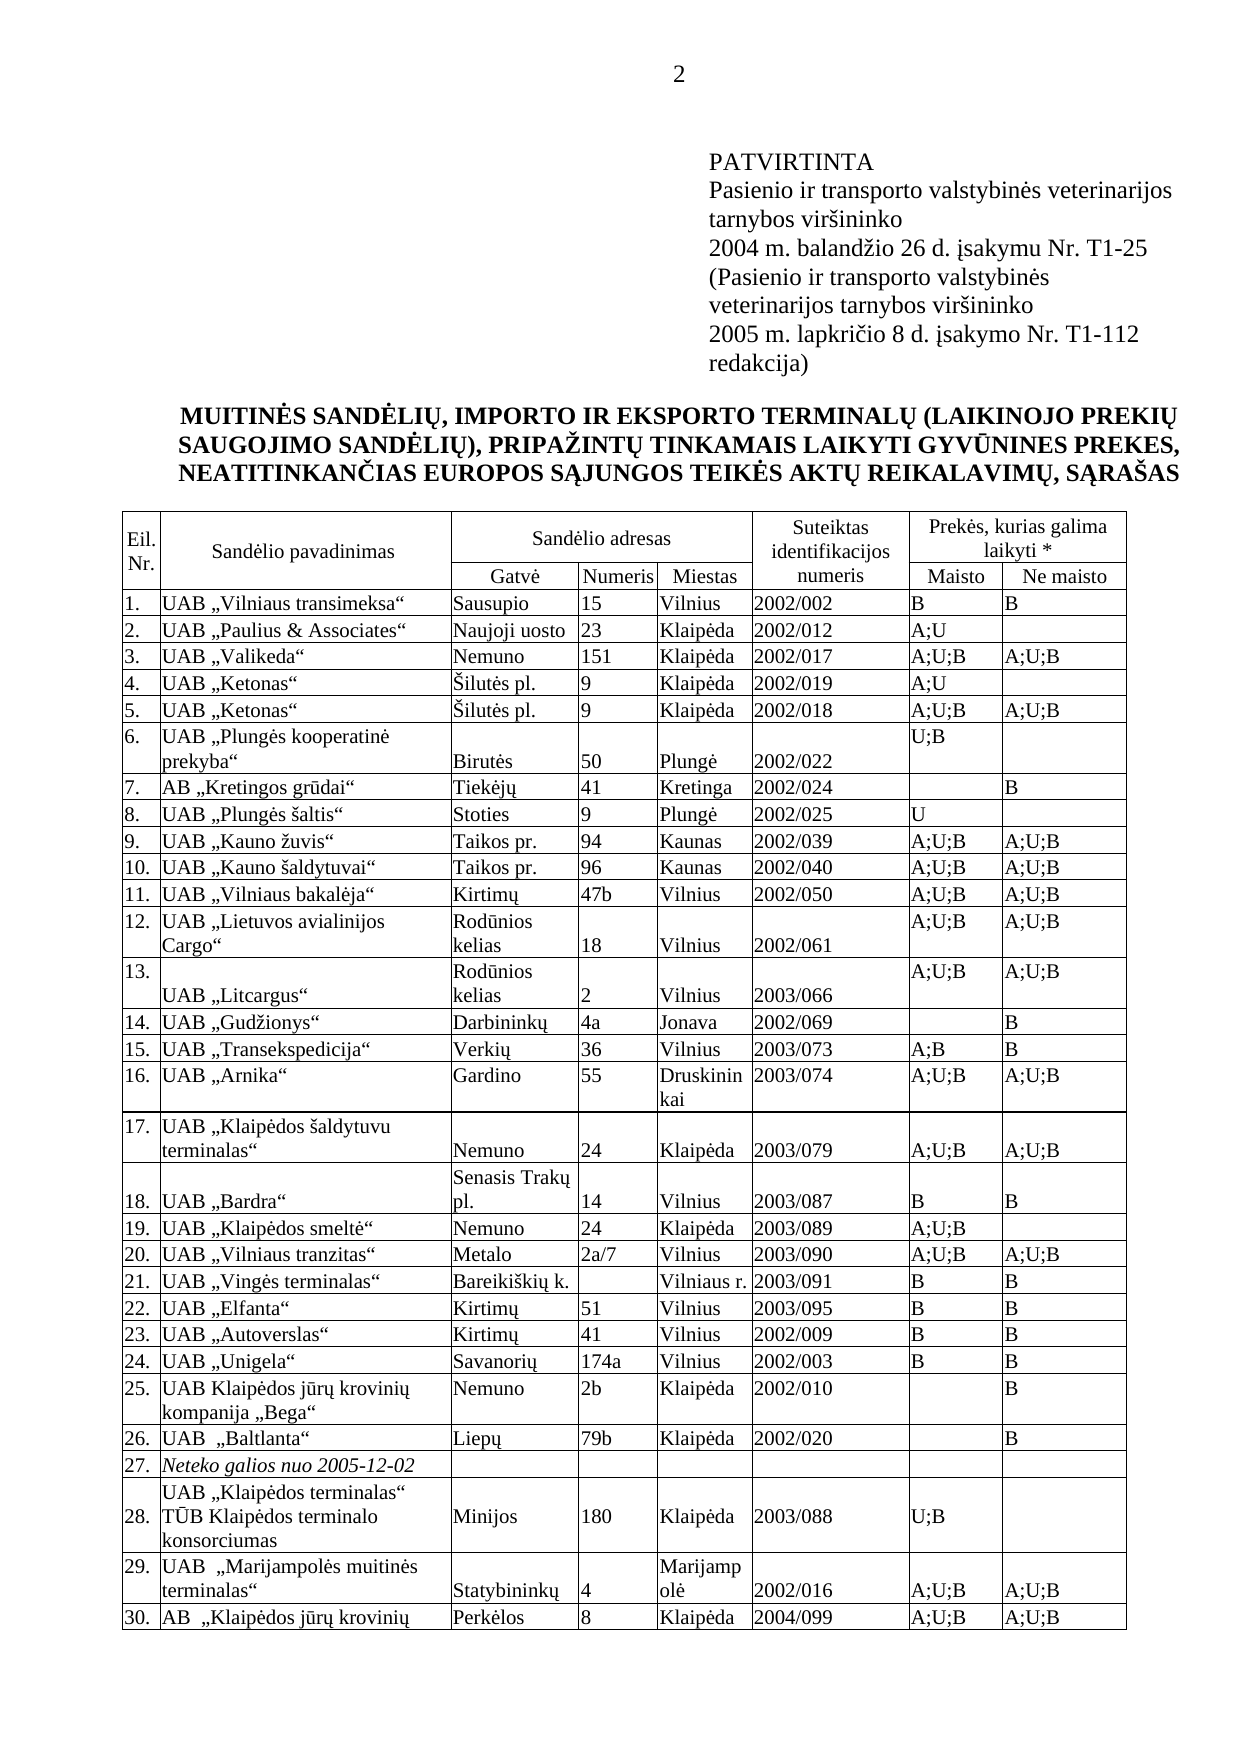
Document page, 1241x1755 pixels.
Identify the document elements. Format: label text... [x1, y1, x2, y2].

table_cell 180 [579, 1478, 657, 1552]
table_cell B [1003, 1321, 1126, 1346]
table_cell 14. [123, 1009, 160, 1034]
table_cell 2003/089 [753, 1214, 909, 1239]
table_cell UAB „Valikeda“ [161, 643, 451, 668]
table_cell 24 [579, 1214, 657, 1239]
table_cell Druskininkai [658, 1062, 752, 1111]
table_cell Rodūnios kelias [452, 958, 578, 1007]
table_cell AB „Kretingos grūdai“ [161, 774, 451, 799]
table_cell 6. [123, 723, 160, 773]
text MUITINĖS SANDĖLIŲ, IMPORTO IR EKSPORTO TERMINALŲ (LAIKINOJO PREKIŲ SAUGOJIMO SANDĖLIŲ), PRIPAŽINTŲ TINKAMAIS LAIKYTI GYVŪNINES PREKES, NEATITINKANČIAS EUROPOS SĄJUNGOS TEIKĖS AKTŲ REIKALAVIMŲ, SĄRAŠAS [177, 401, 1181, 487]
table_cell 5. [123, 696, 160, 722]
table_cell B [910, 1347, 1002, 1373]
table_cell Marijampolė [658, 1553, 752, 1602]
table_cell 96 [579, 854, 657, 879]
table_cell A;U;B [1003, 880, 1126, 906]
table_cell Tiekėjų [452, 774, 578, 799]
table_cell 2003/088 [753, 1478, 909, 1552]
table_cell A;U;B [910, 958, 1002, 1007]
table_cell UAB „Klaipėdos terminalas“ TŪB Klaipėdos terminalo konsorciumas [161, 1478, 451, 1552]
table_cell 29. [123, 1553, 160, 1602]
table_cell A;U;B [910, 827, 1002, 853]
table_cell A;U;B [910, 1113, 1002, 1162]
table_cell 2. [123, 616, 160, 642]
table_cell UAB „Lietuvos avialinijos Cargo“ [161, 907, 451, 957]
table_cell 2002/040 [753, 854, 909, 879]
table_header Eil. Nr. [123, 512, 160, 588]
table_cell Naujoji uosto [452, 616, 578, 642]
table_cell [1003, 723, 1126, 773]
table_cell Stoties [452, 800, 578, 826]
table_cell B [910, 1267, 1002, 1293]
table_cell 28. [123, 1478, 160, 1552]
table_cell Vilnius [658, 1241, 752, 1266]
table_cell 12. [123, 907, 160, 957]
table_cell 94 [579, 827, 657, 853]
table_cell [1003, 616, 1126, 642]
table_cell [910, 1009, 1002, 1034]
table_cell Senasis Trakų pl. [452, 1163, 578, 1213]
table_cell A;U;B [1003, 643, 1126, 668]
table_cell A;U;B [910, 907, 1002, 957]
table_cell 2 [579, 958, 657, 1007]
table_cell Birutės [452, 723, 578, 773]
table_cell 2002/009 [753, 1321, 909, 1346]
table_cell Plungė [658, 723, 752, 773]
table_cell 151 [579, 643, 657, 668]
table_cell 10. [123, 854, 160, 879]
table_cell UAB „Gudžionys“ [161, 1009, 451, 1034]
table_cell UAB „Transekspedicija“ [161, 1035, 451, 1061]
table_cell [579, 1267, 657, 1293]
table_cell 2002/002 [753, 590, 909, 615]
table_cell Vilnius [658, 958, 752, 1007]
table_cell Nemuno [452, 1374, 578, 1424]
table_cell 25. [123, 1374, 160, 1424]
table_cell Statybininkų [452, 1553, 578, 1602]
table_cell 2002/022 [753, 723, 909, 773]
table_cell 41 [579, 1321, 657, 1346]
table_cell 20. [123, 1241, 160, 1266]
table_cell UAB „Paulius & Associates“ [161, 616, 451, 642]
table_cell Neteko galios nuo 2005-12-02 [161, 1451, 451, 1477]
table_cell 30. [123, 1604, 160, 1629]
table_cell 2003/074 [753, 1062, 909, 1111]
table_cell 11. [123, 880, 160, 906]
table_cell Klaipėda [658, 1478, 752, 1552]
table_cell B [1003, 1035, 1126, 1061]
table_cell Vilnius [658, 1321, 752, 1346]
table_cell 22. [123, 1294, 160, 1319]
table_cell 9 [579, 800, 657, 826]
table_cell 9 [579, 696, 657, 722]
text veterinarijos tarnybos viršininko [177, 291, 1181, 319]
table_cell Nemuno [452, 1113, 578, 1162]
table_cell A;U;B [1003, 907, 1126, 957]
table_cell B [910, 590, 1002, 615]
table_cell [910, 1425, 1002, 1450]
table_cell A;U;B [1003, 696, 1126, 722]
table_cell U [910, 800, 1002, 826]
text PATVIRTINTA [177, 147, 1181, 176]
table_cell A;B [910, 1035, 1002, 1061]
table_cell Darbininkų [452, 1009, 578, 1034]
table_cell 24. [123, 1347, 160, 1373]
table_header Suteiktas identifikacijos numeris [753, 512, 909, 588]
table_cell Nemuno [452, 1214, 578, 1239]
table_cell 2b [579, 1374, 657, 1424]
table_cell 2002/016 [753, 1553, 909, 1602]
table_cell 55 [579, 1062, 657, 1111]
table_header Sandėlio adresas [452, 512, 752, 562]
table_cell 16. [123, 1062, 160, 1111]
table_cell 2003/087 [753, 1163, 909, 1213]
table_cell Taikos pr. [452, 827, 578, 853]
table_cell Klaipėda [658, 643, 752, 668]
table_cell [1003, 1478, 1126, 1552]
table_cell A;U;B [910, 1214, 1002, 1239]
table_cell 2002/018 [753, 696, 909, 722]
table_cell 50 [579, 723, 657, 773]
table_cell B [1003, 1374, 1126, 1424]
table_cell [579, 1451, 657, 1477]
table_cell Sausupio [452, 590, 578, 615]
table_cell 2003/090 [753, 1241, 909, 1266]
table_cell 7. [123, 774, 160, 799]
table_cell Kirtimų [452, 1294, 578, 1319]
table_cell Klaipėda [658, 1214, 752, 1239]
table_cell 15 [579, 590, 657, 615]
table_cell A;U [910, 616, 1002, 642]
table_cell Taikos pr. [452, 854, 578, 879]
table_cell [1003, 1214, 1126, 1239]
table_cell 2003/066 [753, 958, 909, 1007]
table_cell Vilnius [658, 1163, 752, 1213]
table_cell Savanorių [452, 1347, 578, 1373]
table_cell UAB „Litcargus“ [161, 958, 451, 1007]
table_cell Liepų [452, 1425, 578, 1450]
table_cell 15. [123, 1035, 160, 1061]
table_cell 8. [123, 800, 160, 826]
table_header Prekės, kurias galima laikyti * [910, 512, 1126, 562]
table_cell Bareikiškių k. [452, 1267, 578, 1293]
table_cell Klaipėda [658, 670, 752, 695]
table_cell 24 [579, 1113, 657, 1162]
table_cell 4a [579, 1009, 657, 1034]
table_cell [910, 774, 1002, 799]
table_cell A;U;B [1003, 1553, 1126, 1602]
table_cell Plungė [658, 800, 752, 826]
table_cell Klaipėda [658, 1113, 752, 1162]
table_cell 2002/069 [753, 1009, 909, 1034]
table_cell UAB „Klaipėdos šaldytuvu terminalas“ [161, 1113, 451, 1162]
table_cell Maisto [910, 563, 1002, 588]
table_cell 18 [579, 907, 657, 957]
text 2005 m. lapkričio 8 d. įsakymo Nr. T1-112 redakcija) [709, 319, 1181, 377]
table_cell 2002/019 [753, 670, 909, 695]
table_header Sandėlio pavadinimas [161, 512, 451, 588]
table_cell Šilutės pl. [452, 696, 578, 722]
table_cell A;U [910, 670, 1002, 695]
table_cell UAB „Ketonas“ [161, 670, 451, 695]
table_cell B [910, 1163, 1002, 1213]
table_cell 51 [579, 1294, 657, 1319]
table_cell 79b [579, 1425, 657, 1450]
table_cell 2002/061 [753, 907, 909, 957]
table_cell 2002/012 [753, 616, 909, 642]
table_cell Vilnius [658, 1035, 752, 1061]
table_cell 9. [123, 827, 160, 853]
table_cell A;U;B [910, 643, 1002, 668]
table_cell Vilnius [658, 590, 752, 615]
table_cell Klaipėda [658, 696, 752, 722]
table_cell A;U;B [1003, 827, 1126, 853]
table_cell B [910, 1294, 1002, 1319]
table_cell B [910, 1321, 1002, 1346]
table_cell 2a/7 [579, 1241, 657, 1266]
text (Pasienio ir transporto valstybinės [177, 262, 1181, 291]
table_cell [1003, 1451, 1126, 1477]
text Pasienio ir transporto valstybinės veterinarijos tarnybos viršininko [709, 176, 1181, 233]
table_cell UAB „Kauno žuvis“ [161, 827, 451, 853]
table_cell Vilnius [658, 880, 752, 906]
table_cell UAB „Arnika“ [161, 1062, 451, 1111]
table_cell 174a [579, 1347, 657, 1373]
table_cell 18. [123, 1163, 160, 1213]
table_cell [910, 1451, 1002, 1477]
table_cell 23. [123, 1321, 160, 1346]
table_cell Šilutės pl. [452, 670, 578, 695]
table_cell UAB „Kauno šaldytuvai“ [161, 854, 451, 879]
table_cell Ne maisto [1003, 563, 1126, 588]
table_cell Kaunas [658, 827, 752, 853]
table_cell Metalo [452, 1241, 578, 1266]
table_cell AB „Klaipėdos jūrų krovinių [161, 1604, 451, 1629]
table_cell A;U;B [910, 854, 1002, 879]
table_cell [1003, 670, 1126, 695]
table_cell Numeris [579, 563, 657, 588]
table_cell 2002/025 [753, 800, 909, 826]
table_cell 1. [123, 590, 160, 615]
table_cell B [1003, 1347, 1126, 1373]
table_cell Gardino [452, 1062, 578, 1111]
table_cell UAB Klaipėdos jūrų krovinių kompanija „Bega“ [161, 1374, 451, 1424]
table_cell 27. [123, 1451, 160, 1477]
table_cell UAB „Baltlanta“ [161, 1425, 451, 1450]
table_cell UAB „Vilniaus bakalėja“ [161, 880, 451, 906]
table_cell 13. [123, 958, 160, 1007]
table_cell A;U;B [910, 1604, 1002, 1629]
table_cell A;U;B [1003, 1241, 1126, 1266]
table_cell UAB „Plungės kooperatinė prekyba“ [161, 723, 451, 773]
table_cell 2002/050 [753, 880, 909, 906]
table_cell 2002/039 [753, 827, 909, 853]
table_cell Gatvė [452, 563, 578, 588]
table_cell UAB „Vingės terminalas“ [161, 1267, 451, 1293]
table_cell UAB „Elfanta“ [161, 1294, 451, 1319]
table_cell 2002/003 [753, 1347, 909, 1373]
table_cell Klaipėda [658, 616, 752, 642]
table_cell A;U;B [1003, 854, 1126, 879]
table_cell B [1003, 1294, 1126, 1319]
table_cell Nemuno [452, 643, 578, 668]
table_cell UAB „Plungės šaltis“ [161, 800, 451, 826]
table_cell 4 [579, 1553, 657, 1602]
table_cell 41 [579, 774, 657, 799]
table_cell B [1003, 1009, 1126, 1034]
table_cell Klaipėda [658, 1604, 752, 1629]
table_cell Vilnius [658, 907, 752, 957]
table_cell Klaipėda [658, 1425, 752, 1450]
table_cell 17. [123, 1113, 160, 1162]
table_cell [452, 1451, 578, 1477]
table_cell [753, 1451, 909, 1477]
table_cell A;U;B [1003, 958, 1126, 1007]
table_cell 2003/079 [753, 1113, 909, 1162]
text 2004 m. balandžio 26 d. įsakymu Nr. T1-25 [177, 233, 1181, 262]
table_cell A;U;B [910, 696, 1002, 722]
table_cell A;U;B [1003, 1062, 1126, 1111]
table_cell UAB „Vilniaus tranzitas“ [161, 1241, 451, 1266]
table_cell A;U;B [910, 1553, 1002, 1602]
table_cell Klaipėda [658, 1374, 752, 1424]
table_cell [1003, 800, 1126, 826]
table_cell 19. [123, 1214, 160, 1239]
table_cell Jonava [658, 1009, 752, 1034]
table_cell 47b [579, 880, 657, 906]
table_cell Kirtimų [452, 880, 578, 906]
table_cell Verkių [452, 1035, 578, 1061]
table_cell 21. [123, 1267, 160, 1293]
table_cell Perkėlos [452, 1604, 578, 1629]
table_cell A;U;B [1003, 1604, 1126, 1629]
table_cell 36 [579, 1035, 657, 1061]
table_cell 4. [123, 670, 160, 695]
table_cell 2002/020 [753, 1425, 909, 1450]
table_cell 2003/091 [753, 1267, 909, 1293]
table_cell 2002/017 [753, 643, 909, 668]
table_cell UAB „Unigela“ [161, 1347, 451, 1373]
table_cell B [1003, 1425, 1126, 1450]
table_cell 2004/099 [753, 1604, 909, 1629]
table_cell A;U;B [910, 880, 1002, 906]
table_cell 14 [579, 1163, 657, 1213]
table_cell 23 [579, 616, 657, 642]
table_cell B [1003, 1267, 1126, 1293]
table_cell U;B [910, 1478, 1002, 1552]
table_cell Kaunas [658, 854, 752, 879]
table_cell UAB „Autoverslas“ [161, 1321, 451, 1346]
table_cell Rodūnios kelias [452, 907, 578, 957]
table_cell 3. [123, 643, 160, 668]
table_cell U;B [910, 723, 1002, 773]
table_cell 8 [579, 1604, 657, 1629]
table_cell [658, 1451, 752, 1477]
table_cell UAB „Vilniaus transimeksa“ [161, 590, 451, 615]
table_cell UAB „Marijampolės muitinės terminalas“ [161, 1553, 451, 1602]
table_cell 9 [579, 670, 657, 695]
table_cell 2002/010 [753, 1374, 909, 1424]
table_cell A;U;B [910, 1062, 1002, 1111]
table_cell 2002/024 [753, 774, 909, 799]
table_cell Minijos [452, 1478, 578, 1552]
table_cell Vilnius [658, 1347, 752, 1373]
table_cell UAB „Bardra“ [161, 1163, 451, 1213]
table_cell [910, 1374, 1002, 1424]
table_cell Miestas [658, 563, 752, 588]
table_cell B [1003, 1163, 1126, 1213]
table_cell 26. [123, 1425, 160, 1450]
table_cell B [1003, 590, 1126, 615]
table_cell Kirtimų [452, 1321, 578, 1346]
table_cell Vilniaus r. [658, 1267, 752, 1293]
table_cell A;U;B [1003, 1113, 1126, 1162]
table_cell B [1003, 774, 1126, 799]
table_cell Kretinga [658, 774, 752, 799]
table_cell 2003/095 [753, 1294, 909, 1319]
table_cell Vilnius [658, 1294, 752, 1319]
table_cell UAB „Klaipėdos smeltė“ [161, 1214, 451, 1239]
table_cell UAB „Ketonas“ [161, 696, 451, 722]
table_cell A;U;B [910, 1241, 1002, 1266]
table_cell 2003/073 [753, 1035, 909, 1061]
